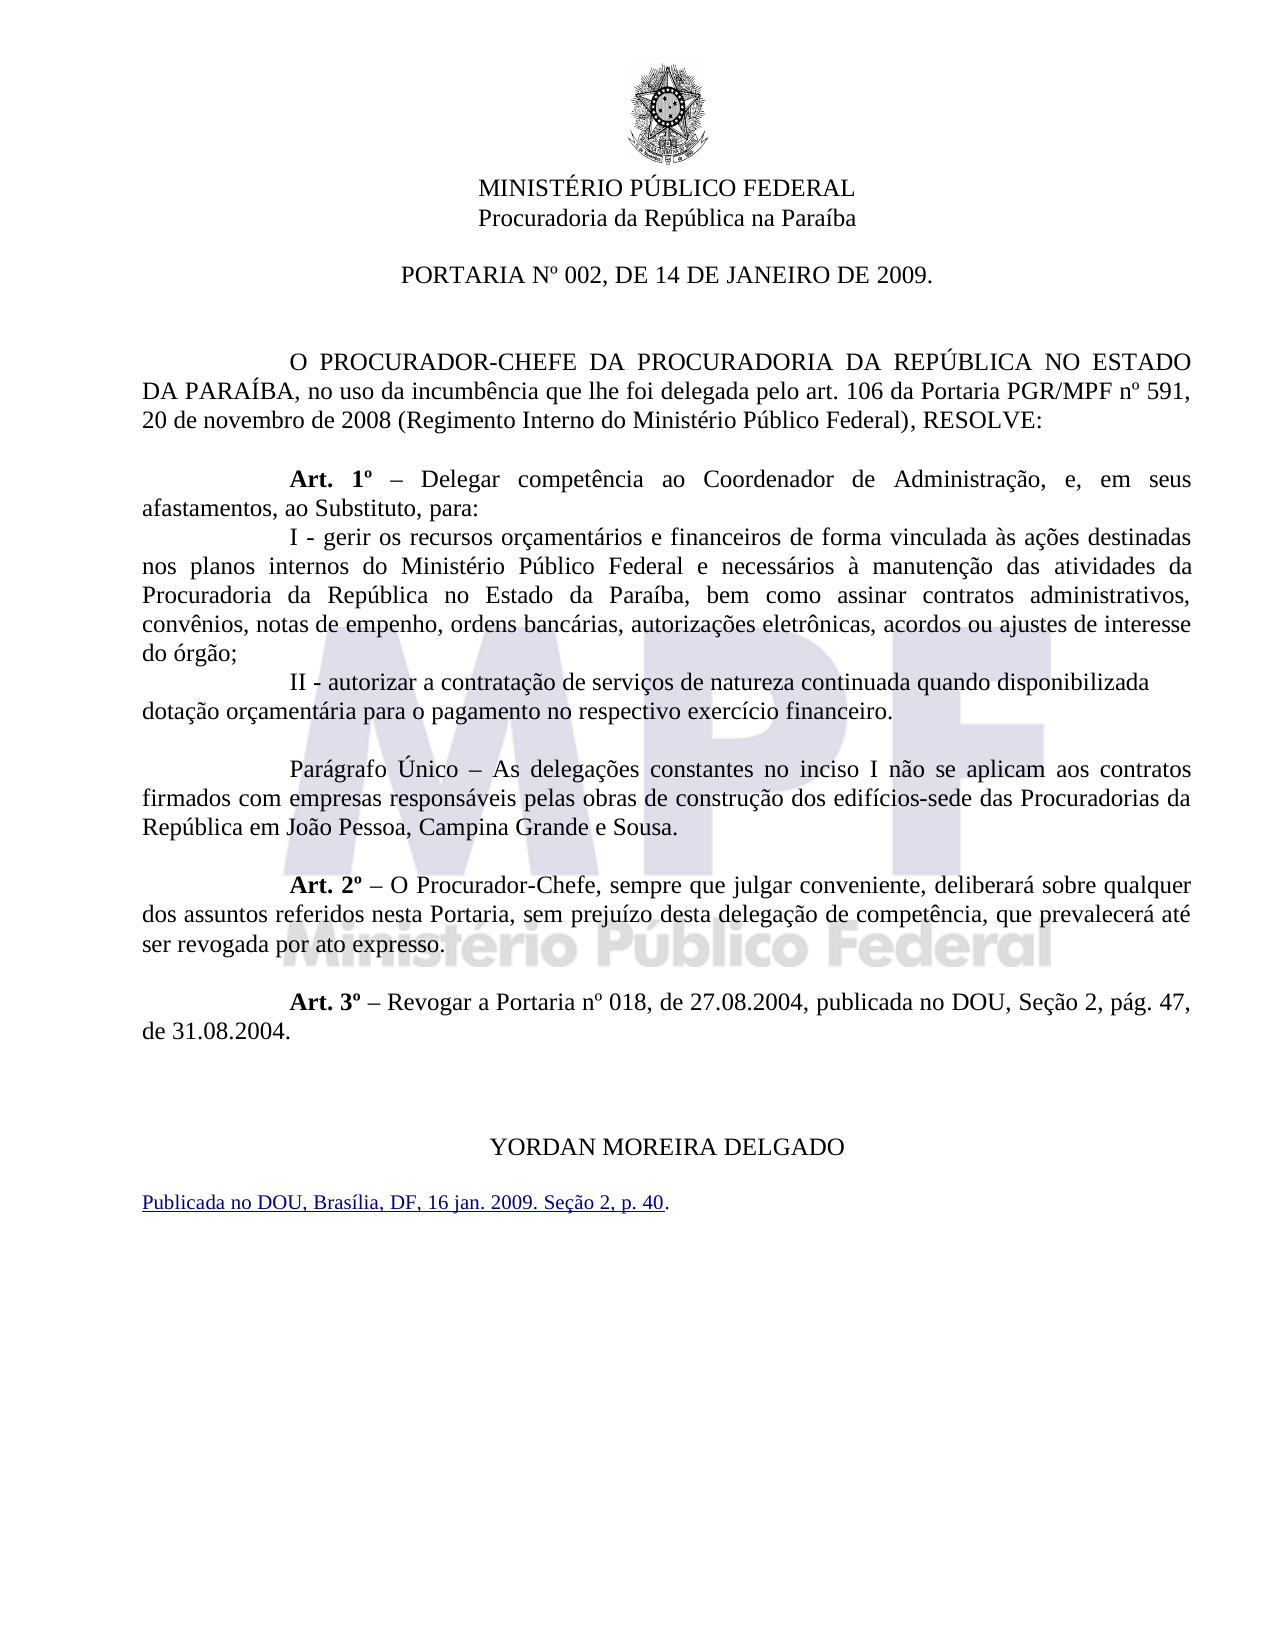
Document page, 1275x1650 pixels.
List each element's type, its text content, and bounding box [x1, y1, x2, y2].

text Art. 1º – Delegar competência ao Coordenador de Administração, e, em seus afastamentos, ao Substituto, para: [142, 463, 1192, 522]
picture [283, 957, 1051, 967]
text Procuradoria da República na Paraíba [142, 202, 1192, 231]
picture [283, 725, 1051, 754]
text Publicada no DOU, Brasília, DF, 16 jan. 2009. Seção 2, p. 40. [142, 1190, 1192, 1214]
text I - gerir os recursos orçamentários e financeiros de forma vinculada às ações destinadas nos planos internos do Ministério Público Federal e necessários à manutenção das atividades da Procuradoria da República no Estado da Paraíba, bem como assinar contratos administrativos, convênios, notas de empenho, ordens bancárias, autorizações eletrônicas, acordos ou ajustes de interesse do órgão; [142, 522, 1192, 667]
picture [283, 841, 1051, 870]
text II - autorizar a contratação de serviços de natureza continuada quando disponibilizada dotação orçamentária para o pagamento no respectivo exercício financeiro. [142, 667, 1192, 725]
text MINISTÉRIO PÚBLICO FEDERAL [142, 173, 1192, 202]
text O PROCURADOR-CHEFE DA PROCURADORIA DA REPÚBLICA NO ESTADO DA PARAÍBA, no uso da incumbência que lhe foi delegada pelo art. 106 da Portaria PGR/MPF nº 591, 20 de novembro de 2008 (Regimento Interno do Ministério Público Federal), RESOLVE: [142, 347, 1192, 434]
text Parágrafo Único – As delegações constantes no inciso I não se aplicam aos contratos firmados com empresas responsáveis pelas obras de construção dos edifícios-sede das Procuradorias da República em João Pessoa, Campina Grande e Sousa. [142, 754, 1192, 841]
text PORTARIA Nº 002, DE 14 DE JANEIRO DE 2009. [142, 260, 1192, 289]
picture [625, 57, 709, 165]
text Art. 3º – Revogar a Portaria nº 018, de 27.08.2004, publicada no DOU, Seção 2, pág. 47, de 31.08.2004. [142, 987, 1192, 1045]
text YORDAN MOREIRA DELGADO [142, 1132, 1192, 1161]
text Art. 2º – O Procurador-Chefe, sempre que julgar conveniente, deliberará sobre qualquer dos assuntos referidos nesta Portaria, sem prejuízo desta delegação de competência, que prevalecerá até ser revogada por ato expresso. [142, 870, 1192, 957]
